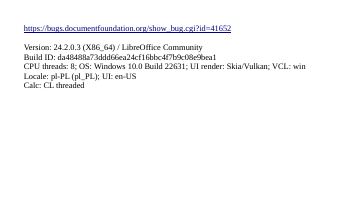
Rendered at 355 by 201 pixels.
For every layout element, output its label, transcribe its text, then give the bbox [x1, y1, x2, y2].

text https://bugs.documentfoundation.org/show_bug.cgi?id=41652 [24, 24, 331, 33]
text Version: 24.2.0.3 (X86_64) / LibreOffice Community Build ID: da48488a73ddd66ea24cf16bbc4f7b9c08e9bea1 CPU threads: 8; OS: Windows 10.0 Build 22631; UI render: Skia/Vulkan; VCL: win Locale: pl-PL (pl_PL); UI: en-US Calc: CL threaded [24, 43, 331, 91]
